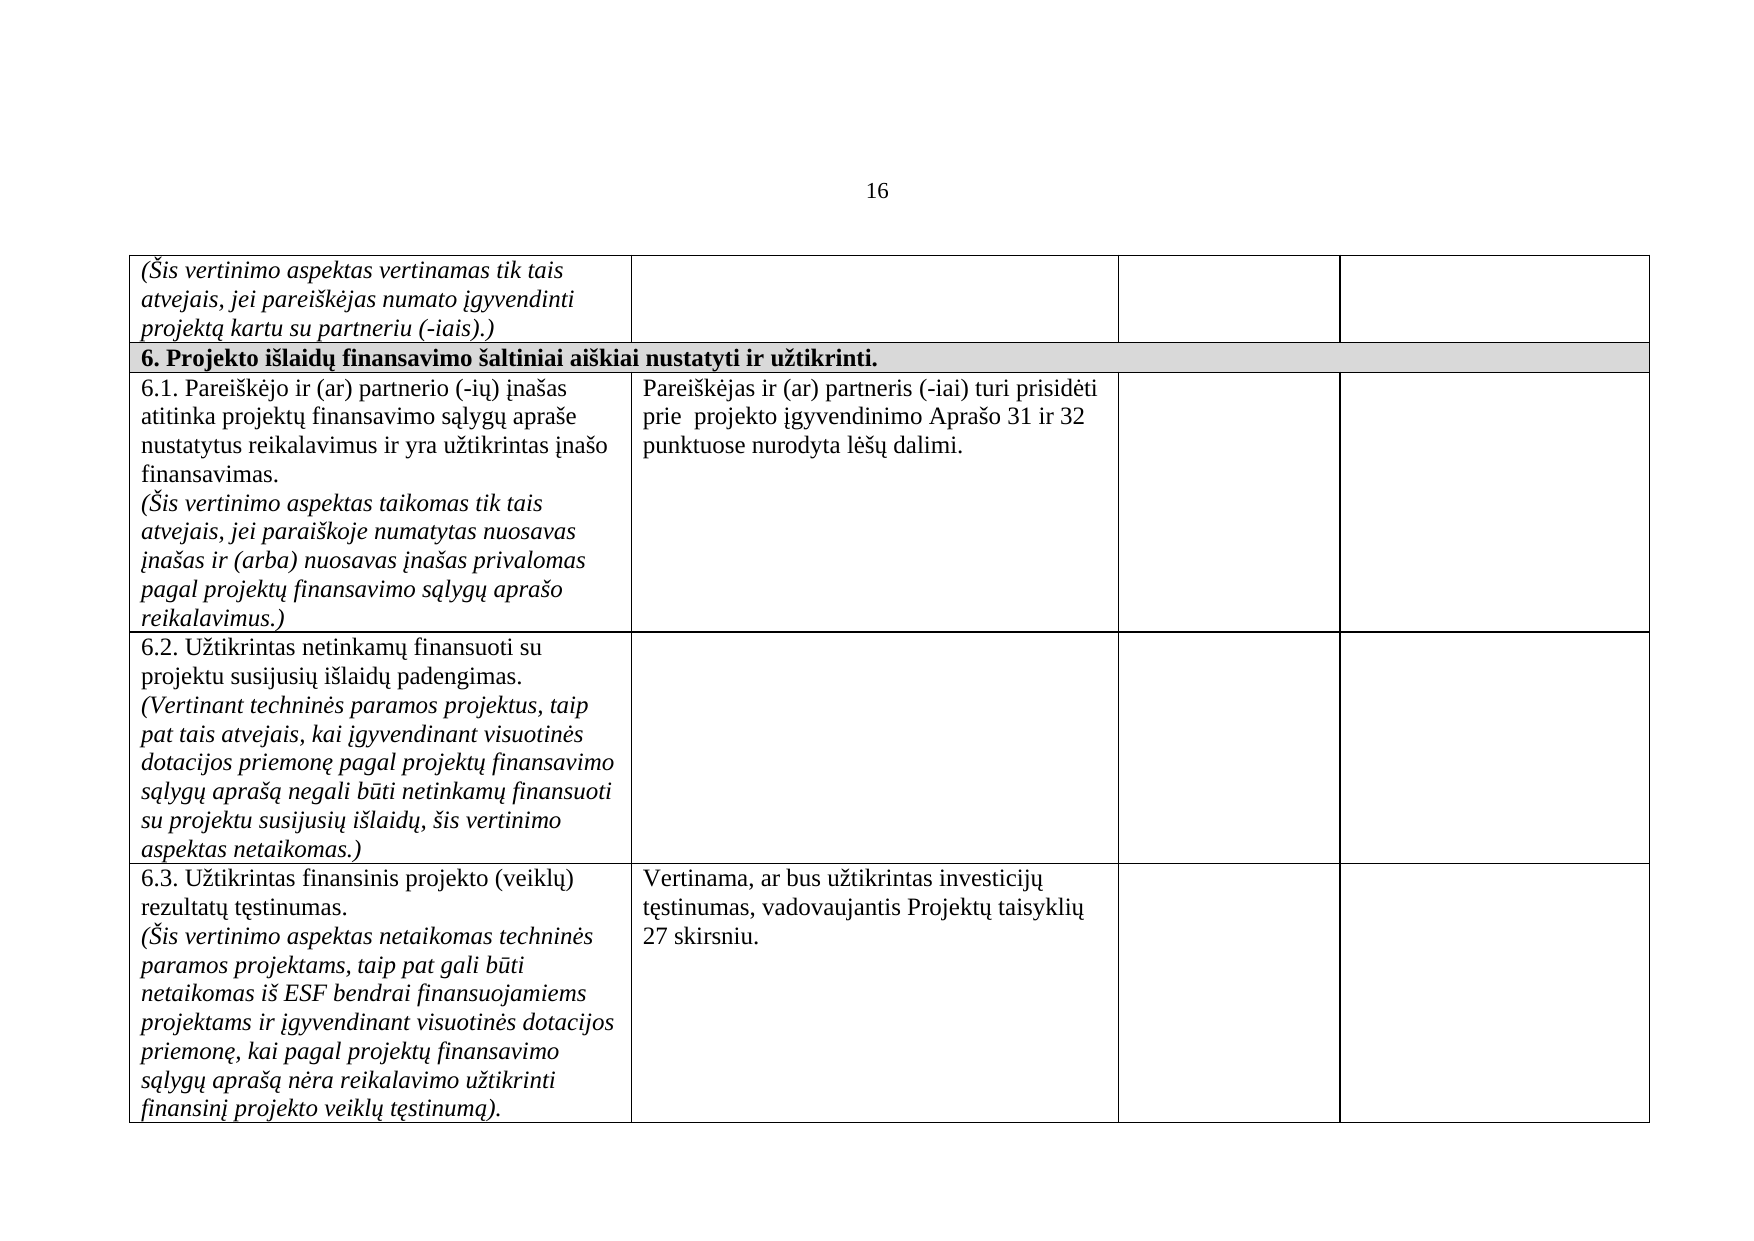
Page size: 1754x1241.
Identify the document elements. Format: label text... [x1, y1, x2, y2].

table_cell [632, 256, 1118, 342]
table_cell [1341, 373, 1649, 631]
table_cell 6. Projekto išlaidų finansavimo šaltiniai aiškiai nustatyti ir užtikrinti. [130, 343, 1649, 372]
table_cell (Šis vertinimo aspektas vertinamas tik tais atvejais, jei pareiškėjas numato įgyvendinti projektą kartu su partneriu (-iais).) [130, 256, 631, 342]
table_cell [1341, 864, 1649, 1122]
table_cell 6.2. Užtikrintas netinkamų finansuoti su projektu susijusių išlaidų padengimas. (Vertinant techninės paramos projektus, taip pat tais atvejais, kai įgyvendinant visuotinės dotacijos priemonę pagal projektų finansavimo sąlygų aprašą negali būti netinkamų finansuoti su projektu susijusių išlaidų, šis vertinimo aspektas netaikomas.) [130, 633, 631, 862]
table_cell [1119, 633, 1339, 862]
table_cell Vertinama, ar bus užtikrintas investicijų tęstinumas, vadovaujantis Projektų taisyklių 27 skirsniu. [632, 864, 1118, 1122]
table_cell [1119, 256, 1339, 342]
table_cell [1119, 373, 1339, 631]
table_cell 6.1. Pareiškėjo ir (ar) partnerio (-ių) įnašas atitinka projektų finansavimo sąlygų apraše nustatytus reikalavimus ir yra užtikrintas įnašo finansavimas. (Šis vertinimo aspektas taikomas tik tais atvejais, jei paraiškoje numatytas nuosavas įnašas ir (arba) nuosavas įnašas privalomas pagal projektų finansavimo sąlygų aprašo reikalavimus.) [130, 373, 631, 631]
table_cell 6.3. Užtikrintas finansinis projekto (veiklų) rezultatų tęstinumas. (Šis vertinimo aspektas netaikomas techninės paramos projektams, taip pat gali būti netaikomas iš ESF bendrai finansuojamiems projektams ir įgyvendinant visuotinės dotacijos priemonę, kai pagal projektų finansavimo sąlygų aprašą nėra reikalavimo užtikrinti finansinį projekto veiklų tęstinumą). [130, 864, 631, 1122]
table_cell Pareiškėjas ir (ar) partneris (-iai) turi prisidėti prie projekto įgyvendinimo Aprašo 31 ir 32 punktuose nurodyta lėšų dalimi. [632, 373, 1118, 631]
table_cell [1341, 256, 1649, 342]
table_cell [1341, 633, 1649, 862]
table_cell [1119, 864, 1339, 1122]
table_cell [632, 633, 1118, 862]
